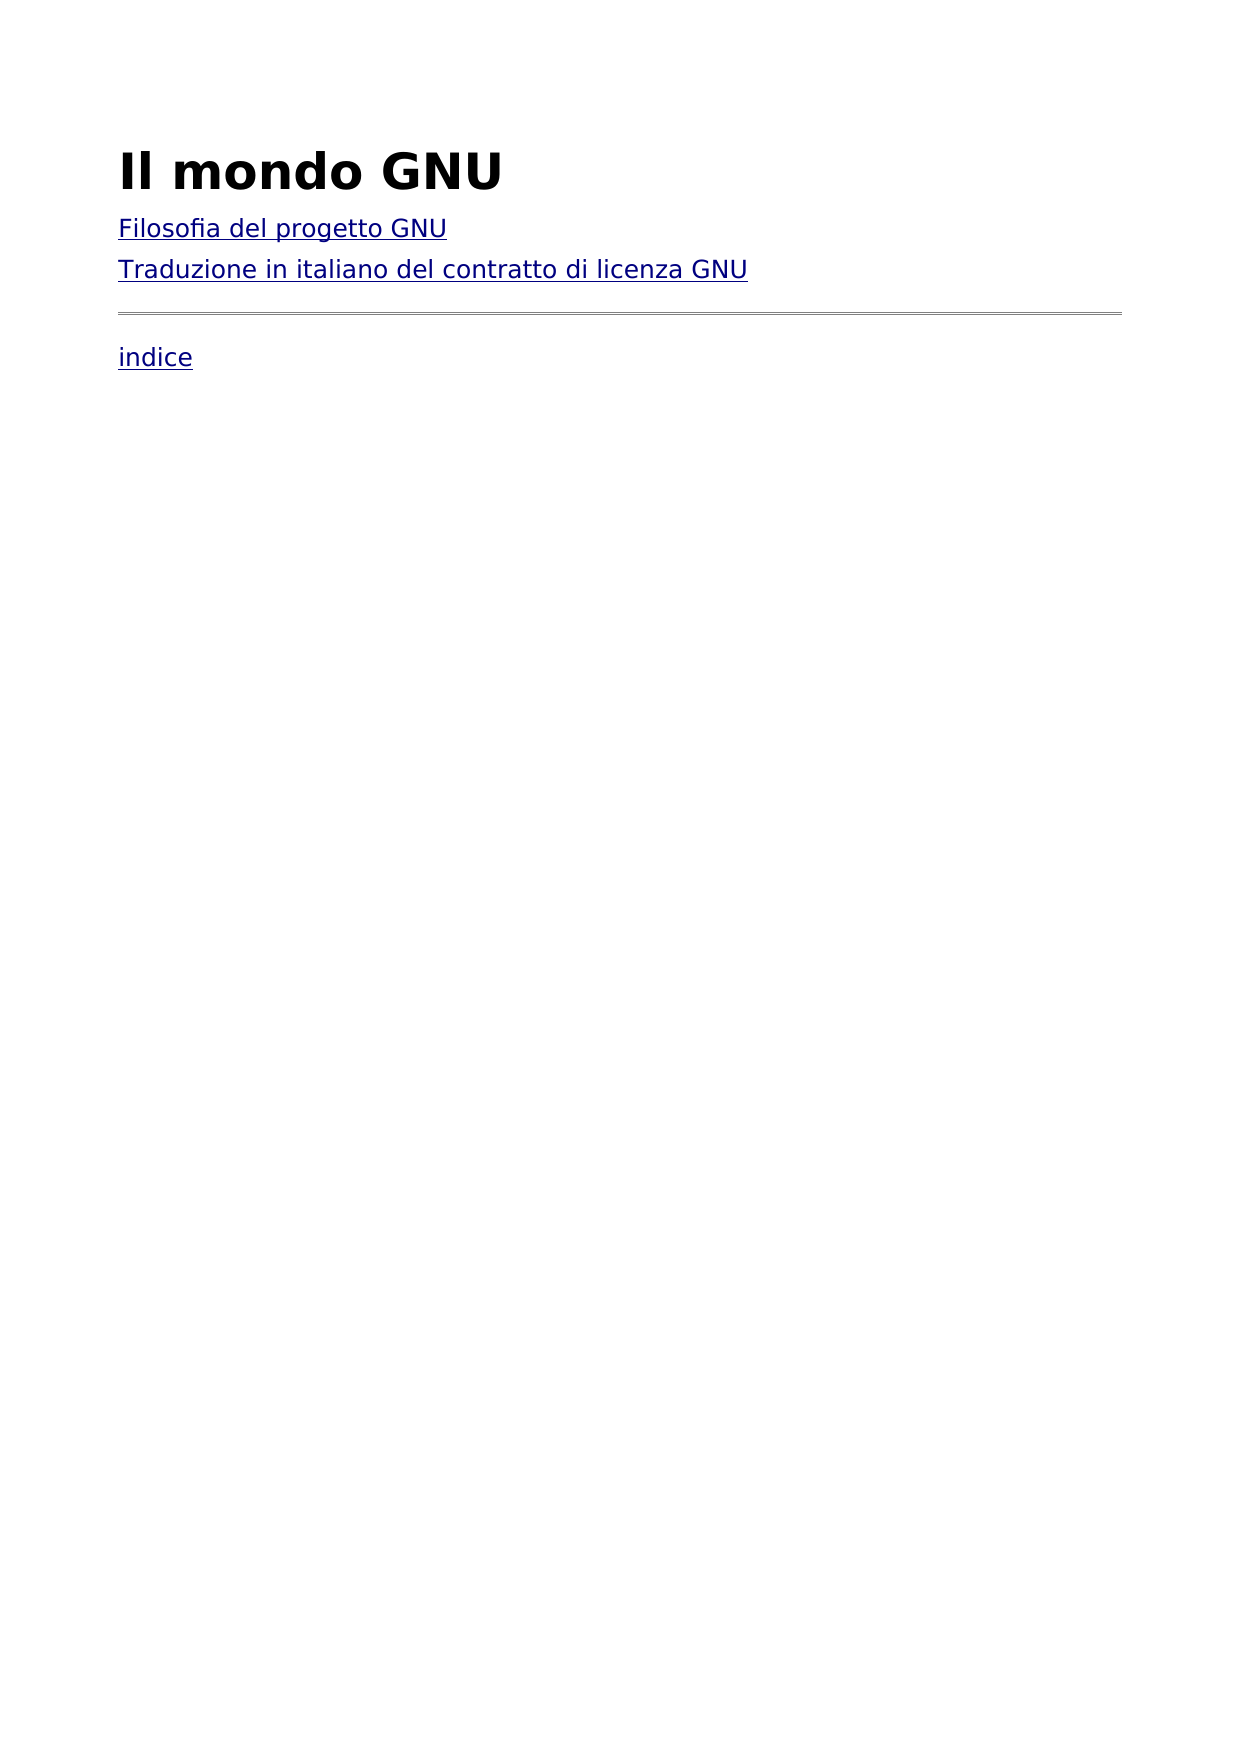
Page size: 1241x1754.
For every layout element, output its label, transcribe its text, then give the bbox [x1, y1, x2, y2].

subtitle Il mondo GNU [118, 143, 1122, 201]
text Traduzione in italiano del contratto di licenza GNU [118, 256, 1122, 285]
text indice [118, 343, 1122, 373]
text Filosofia del progetto GNU [118, 214, 1122, 243]
